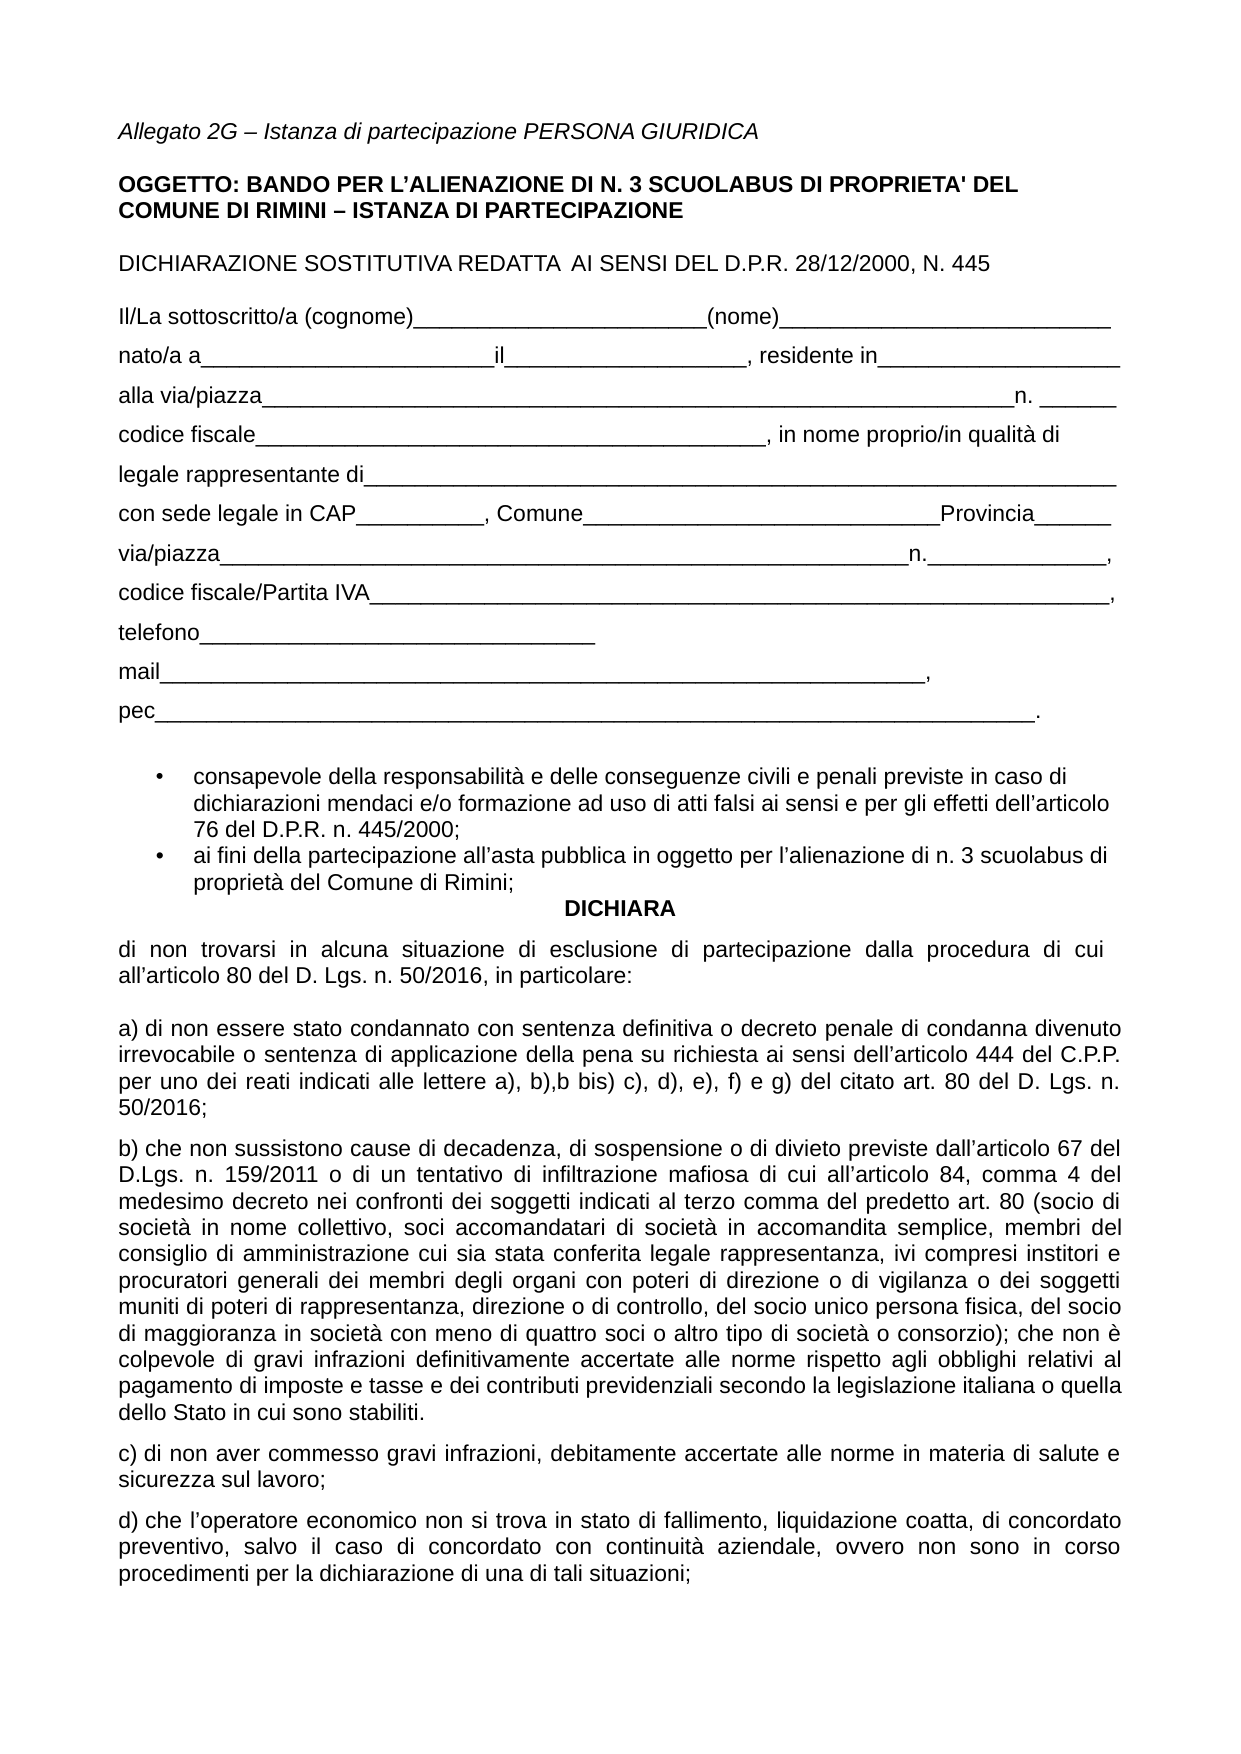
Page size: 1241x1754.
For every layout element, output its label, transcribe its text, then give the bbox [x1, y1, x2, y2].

list ai fini della partecipazione all’asta pubblica in oggetto per l’alienazione di n. 3 scuolabus di proprietà del Comune di Rimini; [156, 842, 1122, 895]
text codice fiscale________________________________________, in nome proprio/in qualità di legale rappresentante di___________________________________________________________ [118, 421, 1122, 487]
text via/piazza______________________________________________________n.______________, [118, 539, 1122, 566]
text pec_____________________________________________________________________. [118, 697, 1122, 724]
list che non sussistono cause di decadenza, di sospensione o di divieto previste dall’articolo 67 del D.Lgs. n. 159/2011 o di un tentativo di infiltrazione mafiosa di cui all’articolo 84, comma 4 del medesimo decreto nei confronti dei soggetti indicati al terzo comma del predetto art. 80 (socio di società in nome collettivo, soci accomandatari di società in accomandita semplice, membri del consiglio di amministrazione cui sia stata conferita legale rappresentanza, ivi compresi institori e procuratori generali dei membri degli organi con poteri di direzione o di vigilanza o dei soggetti muniti di poteri di rappresentanza, direzione o di controllo, del socio unico persona fisica, del socio di maggioranza in società con meno di quattro soci o altro tipo di società o consorzio); che non è colpevole di gravi infrazioni definitivamente accertate alle norme rispetto agli obblighi relativi al pagamento di imposte e tasse e dei contributi previdenziali secondo la legislazione italiana o quella dello Stato in cui sono stabiliti. [118, 1135, 1122, 1425]
list che l’operatore economico non si trova in stato di fallimento, liquidazione coatta, di concordato preventivo, salvo il caso di concordato con continuità aziendale, ovvero non sono in corso procedimenti per la dichiarazione di una di tali situazioni; [118, 1507, 1122, 1586]
text OGGETTO: BANDO PER L’ALIENAZIONE DI N. 3 SCUOLABUS DI PROPRIETA' DEL COMUNE DI RIMINI – ISTANZA DI PARTECIPAZIONE [118, 171, 1122, 223]
text alla via/piazza___________________________________________________________n. ______ [118, 382, 1122, 408]
list di non trovarsi in alcuna situazione di esclusione di partecipazione dalla procedura di cui all’articolo 80 del D. Lgs. n. 50/2016, in particolare: [118, 936, 1105, 989]
text DICHIARAZIONE SOSTITUTIVA REDATTA AI SENSI DEL D.P.R. 28/12/2000, N. 445 [118, 250, 1122, 276]
list consapevole della responsabilità e delle conseguenze civili e penali previste in caso di dichiarazioni mendaci e/o formazione ad uso di atti falsi ai sensi e per gli effetti dell’articolo 76 del D.P.R. n. 445/2000; [156, 763, 1122, 842]
text telefono_______________________________ [118, 618, 1122, 645]
text mail____________________________________________________________, [118, 658, 1122, 684]
list di non aver commesso gravi infrazioni, debitamente accertate alle norme in materia di salute e sicurezza sul lavoro; [118, 1439, 1122, 1492]
text codice fiscale/Partita IVA__________________________________________________________, [118, 579, 1122, 605]
text DICHIARA [118, 895, 1122, 921]
text nato/a a_______________________il___________________, residente in___________________ [118, 342, 1122, 368]
text con sede legale in CAP__________, Comune____________________________Provincia______ [118, 500, 1122, 526]
list di non essere stato condannato con sentenza definitiva o decreto penale di condanna divenuto irrevocabile o sentenza di applicazione della pena su richiesta ai sensi dell’articolo 444 del C.P.P. per uno dei reati indicati alle lettere a), b),b bis) c), d), e), f) e g) del citato art. 80 del D. Lgs. n. 50/2016; [118, 1015, 1122, 1120]
text Allegato 2G – Istanza di partecipazione PERSONA GIURIDICA [118, 118, 1122, 144]
text Il/La sottoscritto/a (cognome)_______________________(nome)__________________________ [118, 303, 1122, 329]
